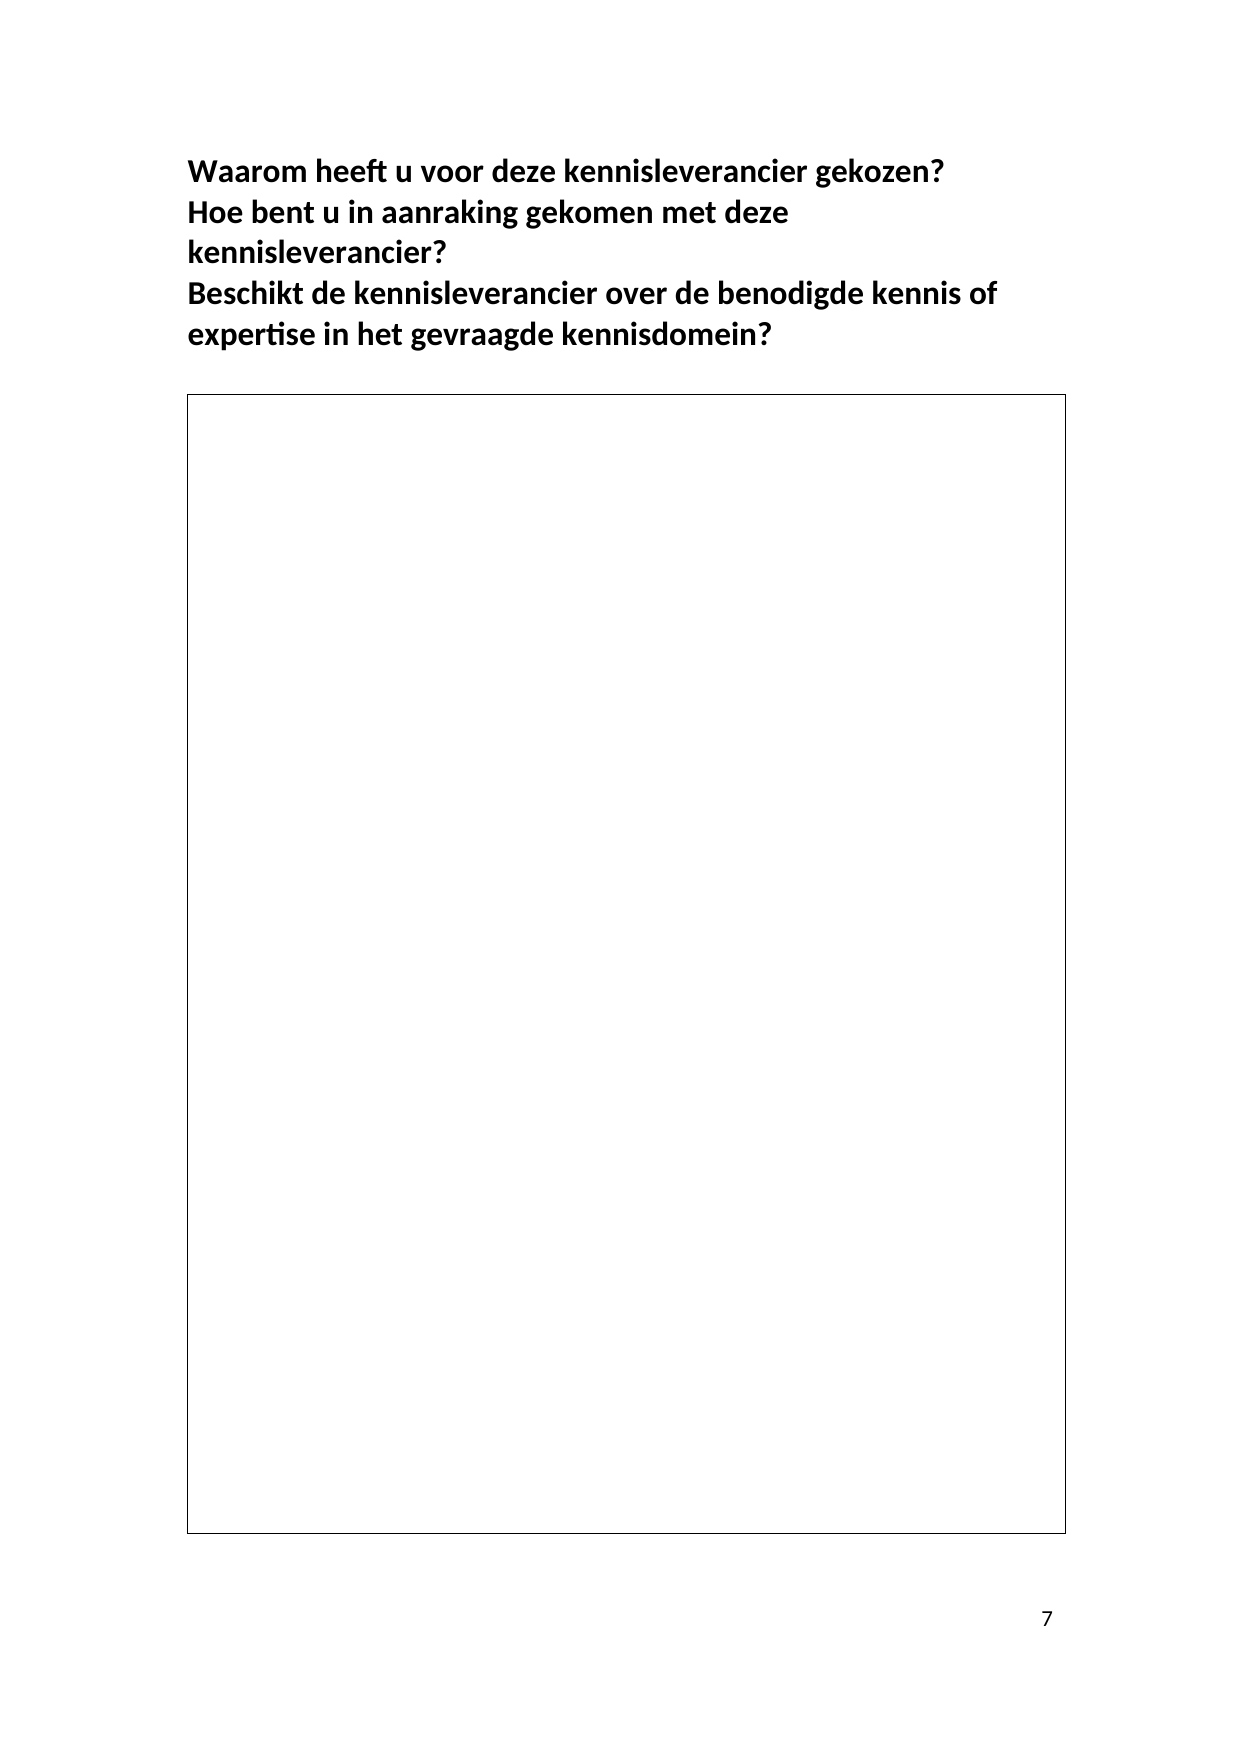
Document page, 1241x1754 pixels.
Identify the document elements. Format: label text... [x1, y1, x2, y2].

text Beschikt de kennisleverancier over de benodigde kennis of expertise in het gevraagde kennisdomein? [187, 272, 1053, 354]
table_header [188, 395, 1065, 1533]
text Waarom heeft u voor deze kennisleverancier gekozen? [187, 150, 1053, 191]
text Hoe bent u in aanraking gekomen met deze kennisleverancier? [187, 191, 1053, 272]
